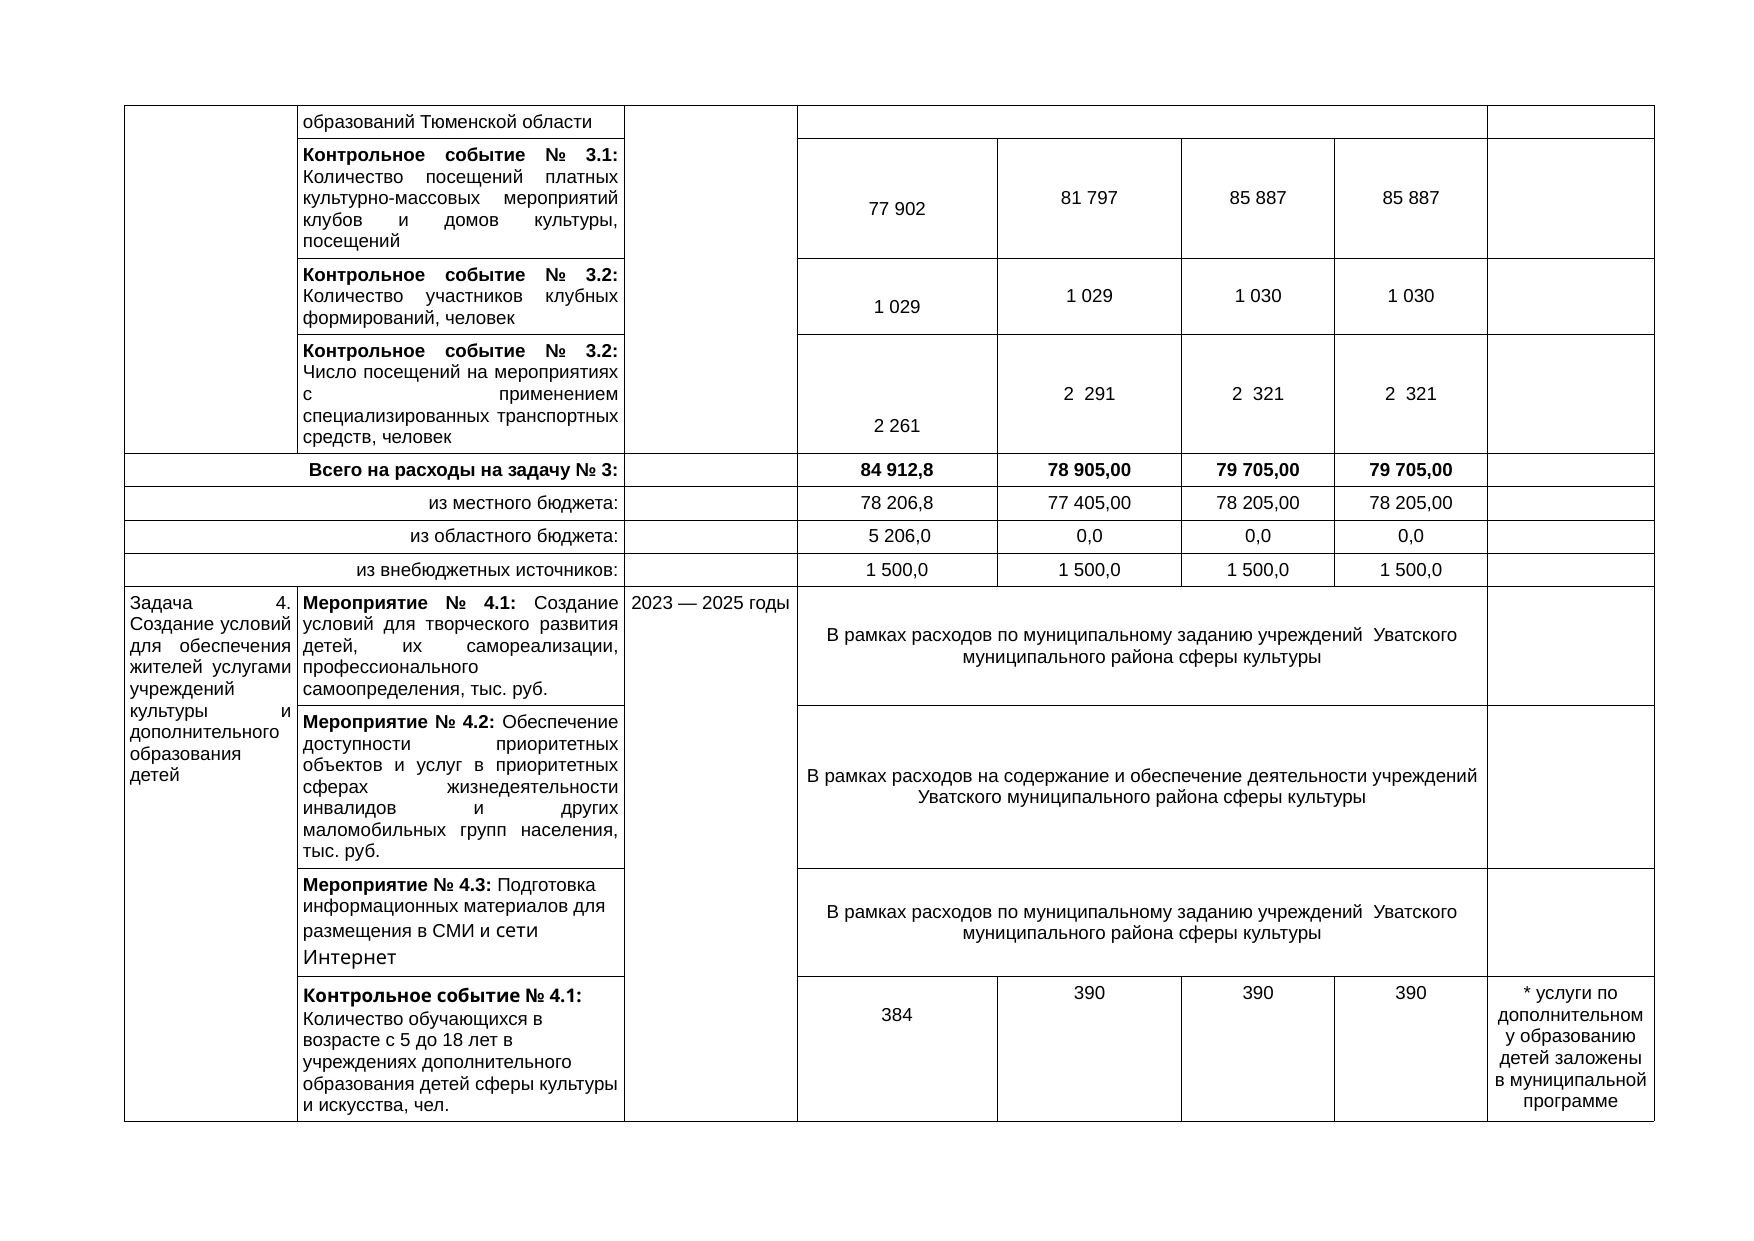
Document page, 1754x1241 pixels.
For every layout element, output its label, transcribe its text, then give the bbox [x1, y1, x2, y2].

table_cell 1 500,0 [998, 554, 1181, 586]
table_cell 79 705,00 [1335, 454, 1487, 486]
table_cell [1488, 706, 1654, 868]
table_cell Контрольное событие № 4.1: Количество обучающихся в возрасте с 5 до 18 лет в учреждениях дополнительного образования детей сферы культуры и искусства, чел. [298, 977, 624, 1121]
table_cell Мероприятие № 4.1: Создание условий для творческого развития детей, их самореализации, профессионального самоопределения, тыс. руб. [298, 587, 624, 705]
table_cell 0,0 [998, 521, 1181, 553]
table_cell 78 905,00 [998, 454, 1181, 486]
table_cell В рамках расходов по муниципальному заданию учреждений Уватского муниципального района сферы культуры [798, 587, 1487, 705]
table_cell 1 030 [1182, 259, 1334, 334]
table_cell 390 [1335, 977, 1487, 1121]
table_cell 79 705,00 [1182, 454, 1334, 486]
table_cell 1 500,0 [1182, 554, 1334, 586]
table_cell * услуги по дополнительному образованию детей заложены в муниципальной программе [1488, 977, 1654, 1121]
table_cell 1 030 [1335, 259, 1487, 334]
table_cell 81 797 [998, 139, 1181, 258]
table_cell [625, 487, 797, 519]
table_cell из областного бюджета: [125, 521, 624, 553]
table_cell [1488, 106, 1654, 138]
table_cell [1488, 139, 1654, 258]
table_cell 78 206,8 [798, 487, 997, 519]
table_cell 1 500,0 [798, 554, 997, 586]
table_cell Контрольное событие № 3.2: Число посещений на мероприятиях с применением специализированных транспортных средств, человек [298, 335, 624, 453]
table_cell [125, 106, 297, 453]
table_cell 2023 — 2025 годы [625, 587, 797, 1121]
table_cell 5 206,0 [798, 521, 997, 553]
table_cell Контрольное событие № 3.2: Количество участников клубных формирований, человек [298, 259, 624, 334]
table_cell 84 912,8 [798, 454, 997, 486]
table_cell 0,0 [1335, 521, 1487, 553]
table_cell [1488, 487, 1654, 519]
table_cell 384 [798, 977, 997, 1121]
table_cell из местного бюджета: [125, 487, 624, 519]
table_cell [625, 106, 797, 453]
table_cell 1 500,0 [1335, 554, 1487, 586]
table_cell 2 321 [1182, 335, 1334, 453]
table_cell Всего на расходы на задачу № 3: [125, 454, 624, 486]
table_cell 1 029 [998, 259, 1181, 334]
table_cell В рамках расходов на содержание и обеспечение деятельности учреждений Уватского муниципального района сферы культуры [798, 706, 1487, 868]
table_cell Задача 4. Создание условий для обеспечения жителей услугами учреждений культуры и дополнительного образования детей [125, 587, 297, 1121]
table_cell 2 321 [1335, 335, 1487, 453]
table_cell 85 887 [1335, 139, 1487, 258]
table_cell [1488, 335, 1654, 453]
table_cell Контрольное событие № 3.1: Количество посещений платных культурно-массовых мероприятий клубов и домов культуры, посещений [298, 139, 624, 258]
table_cell 77 902 [798, 139, 997, 258]
table_cell [1488, 259, 1654, 334]
table_cell 2 261 [798, 335, 997, 453]
table_cell 78 205,00 [1335, 487, 1487, 519]
table_cell 0,0 [1182, 521, 1334, 553]
table_cell из внебюджетных источников: [125, 554, 624, 586]
table_cell 390 [1182, 977, 1334, 1121]
table_cell 2 291 [998, 335, 1181, 453]
table_cell образований Тюменской области [298, 106, 624, 138]
table_cell 78 205,00 [1182, 487, 1334, 519]
table_cell 1 029 [798, 259, 997, 334]
table_cell [1488, 454, 1654, 486]
table_cell [625, 521, 797, 553]
table_cell [1488, 587, 1654, 705]
table_cell [1488, 521, 1654, 553]
table_cell Мероприятие № 4.2: Обеспечение доступности приоритетных объектов и услуг в приоритетных сферах жизнедеятельности инвалидов и других маломобильных групп населения, тыс. руб. [298, 706, 624, 868]
table_cell 390 [998, 977, 1181, 1121]
table_cell 77 405,00 [998, 487, 1181, 519]
table_cell Мероприятие № 4.3: Подготовка информационных материалов для размещения в СМИ и сети Интернет [298, 869, 624, 976]
table_cell [1488, 869, 1654, 976]
table_cell [625, 554, 797, 586]
table_cell В рамках расходов по муниципальному заданию учреждений Уватского муниципального района сферы культуры [798, 869, 1487, 976]
table_cell 85 887 [1182, 139, 1334, 258]
table_cell [1488, 554, 1654, 586]
table_cell [625, 454, 797, 486]
table_cell [798, 106, 1487, 138]
